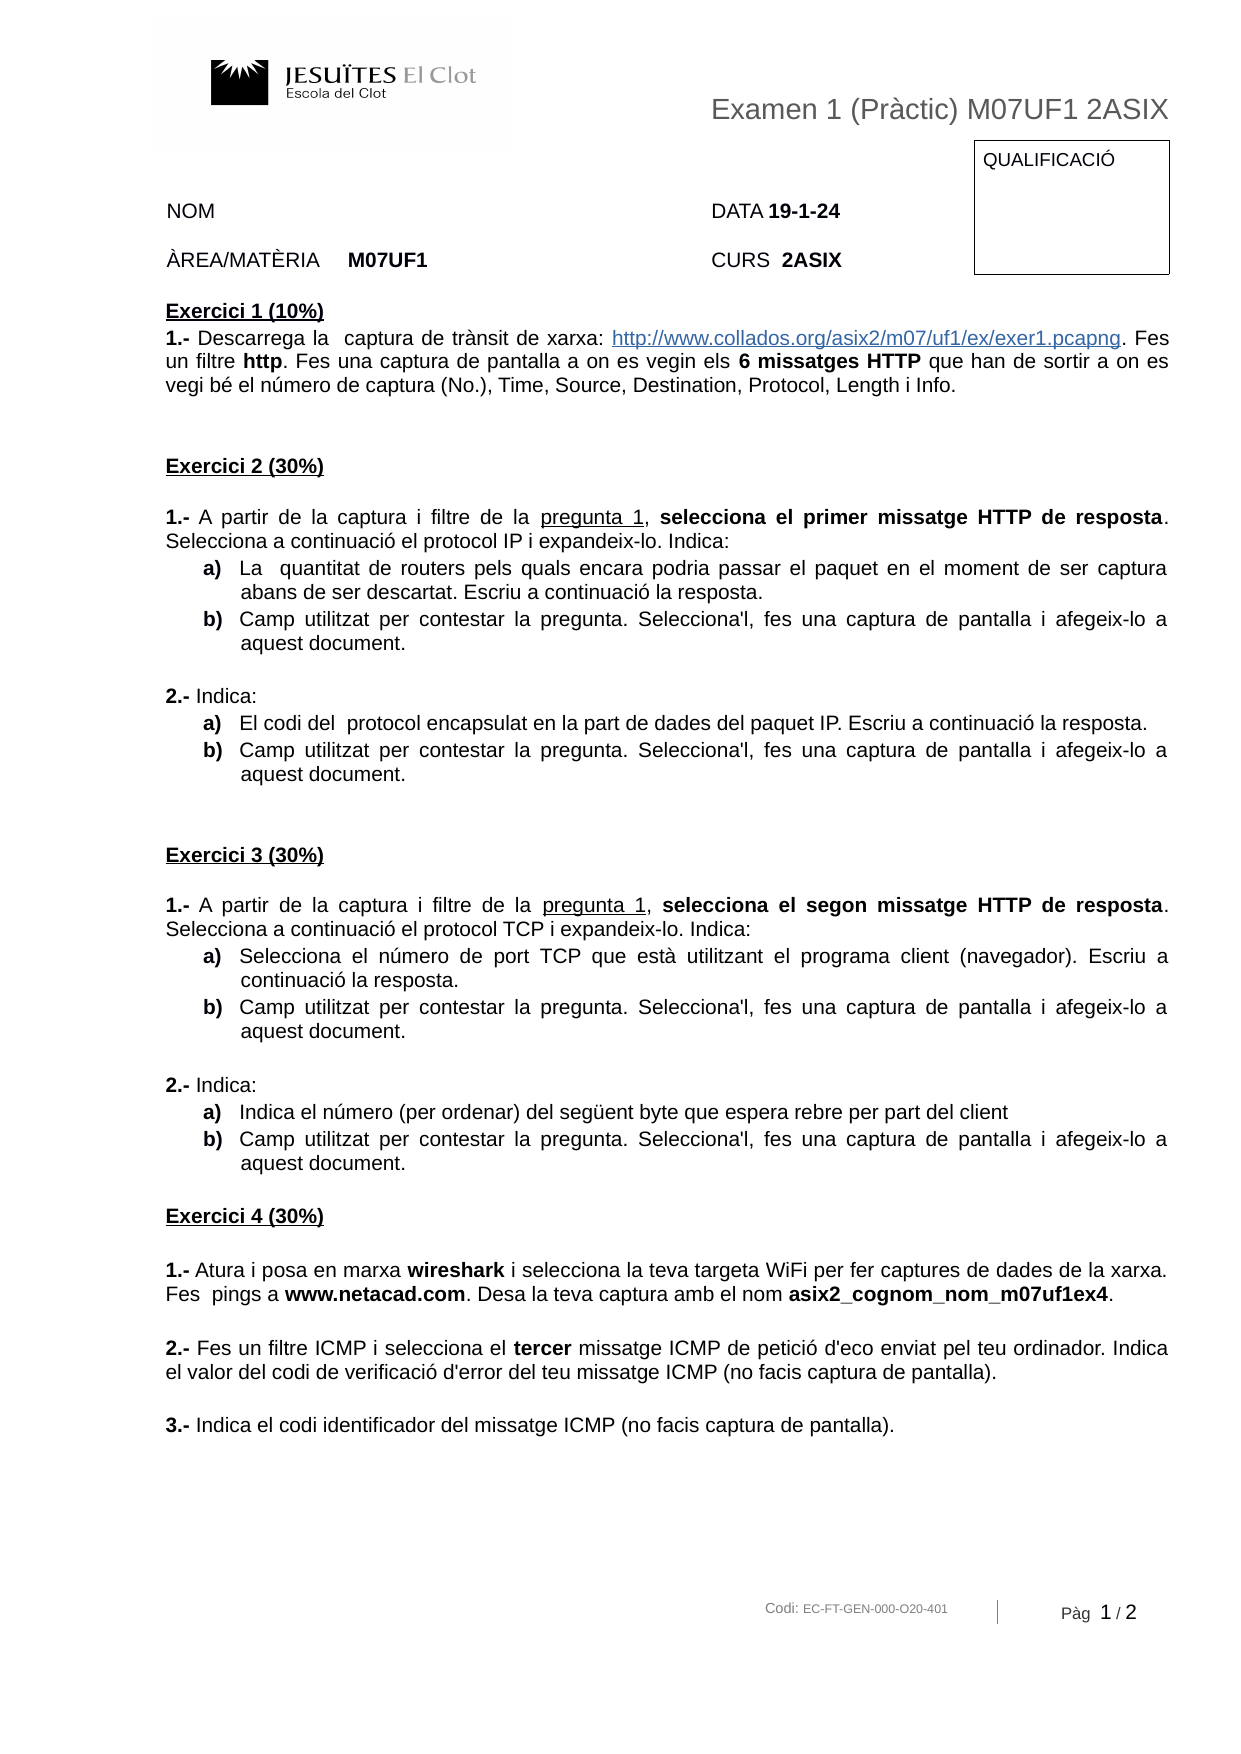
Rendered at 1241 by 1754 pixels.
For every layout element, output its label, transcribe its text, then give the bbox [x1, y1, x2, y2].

text 2.- Fes un filtre ICMP i selecciona el tercer missatge ICMP de petició d'eco enviat pel teu ordinador. Indica el valor del codi de verificació d'error del teu missatge ICMP (no facis captura de pantalla). [165, 1336, 1169, 1383]
text Exercici 2 (30%) [165, 454, 1169, 478]
text 2.- Indica: [165, 684, 1169, 708]
text 2.- Indica: [165, 1073, 1169, 1097]
list El codi del protocol encapsulat en la part de dades del paquet IP. Escriu a continuació la resposta. [203, 711, 1169, 735]
text 1.- Atura i posa en marxa wireshark i selecciona la teva targeta WiFi per fer captures de dades de la xarxa. Fes pings a www.netacad.com. Desa la teva captura amb el nom asix2_cognom_nom_m07uf1ex4. [165, 1258, 1169, 1306]
list Camp utilitzat per contestar la pregunta. Selecciona'l, fes una captura de pantalla i afegeix-lo a aquest document. [203, 738, 1169, 786]
list La quantitat de routers pels quals encara podria passar el paquet en el moment de ser captura abans de ser descartat. Escriu a continuació la resposta. [203, 556, 1169, 603]
text 1.- A partir de la captura i filtre de la pregunta 1, selecciona el segon missatge HTTP de resposta. Selecciona a continuació el protocol TCP i expandeix-lo. Indica: [165, 869, 1169, 941]
list Camp utilitzat per contestar la pregunta. Selecciona'l, fes una captura de pantalla i afegeix-lo a aquest document. [203, 1126, 1169, 1174]
text 1.- A partir de la captura i filtre de la pregunta 1, selecciona el primer missatge HTTP de resposta. Selecciona a continuació el protocol IP i expandeix-lo. Indica: [165, 481, 1169, 553]
text 3.- Indica el codi identificador del missatge ICMP (no facis captura de pantalla). [165, 1413, 1169, 1437]
text Exercici 1 (10%) [165, 298, 1169, 322]
picture [154, 15, 515, 150]
text 1.- Descarrega la captura de trànsit de xarxa: http://www.collados.org/asix2/m07/uf1/ex/exer1.pcapng. Fes un filtre http. Fes una captura de pantalla a on es vegin els 6 missatges HTTP que han de sortir a on es vegi bé el número de captura (No.), Time, Source, Destination, Protocol, Length i Info. [165, 325, 1169, 397]
list Camp utilitzat per contestar la pregunta. Selecciona'l, fes una captura de pantalla i afegeix-lo a aquest document. [203, 995, 1169, 1043]
list Camp utilitzat per contestar la pregunta. Selecciona'l, fes una captura de pantalla i afegeix-lo a aquest document. [203, 606, 1169, 654]
list Indica el número (per ordenar) del següent byte que espera rebre per part del client [203, 1099, 1169, 1123]
text Exercici 3 (30%) [165, 842, 1169, 866]
list Selecciona el número de port TCP que està utilitzant el programa client (navegador). Escriu a continuació la resposta. [203, 944, 1169, 992]
text Exercici 4 (30%) [165, 1204, 1169, 1228]
